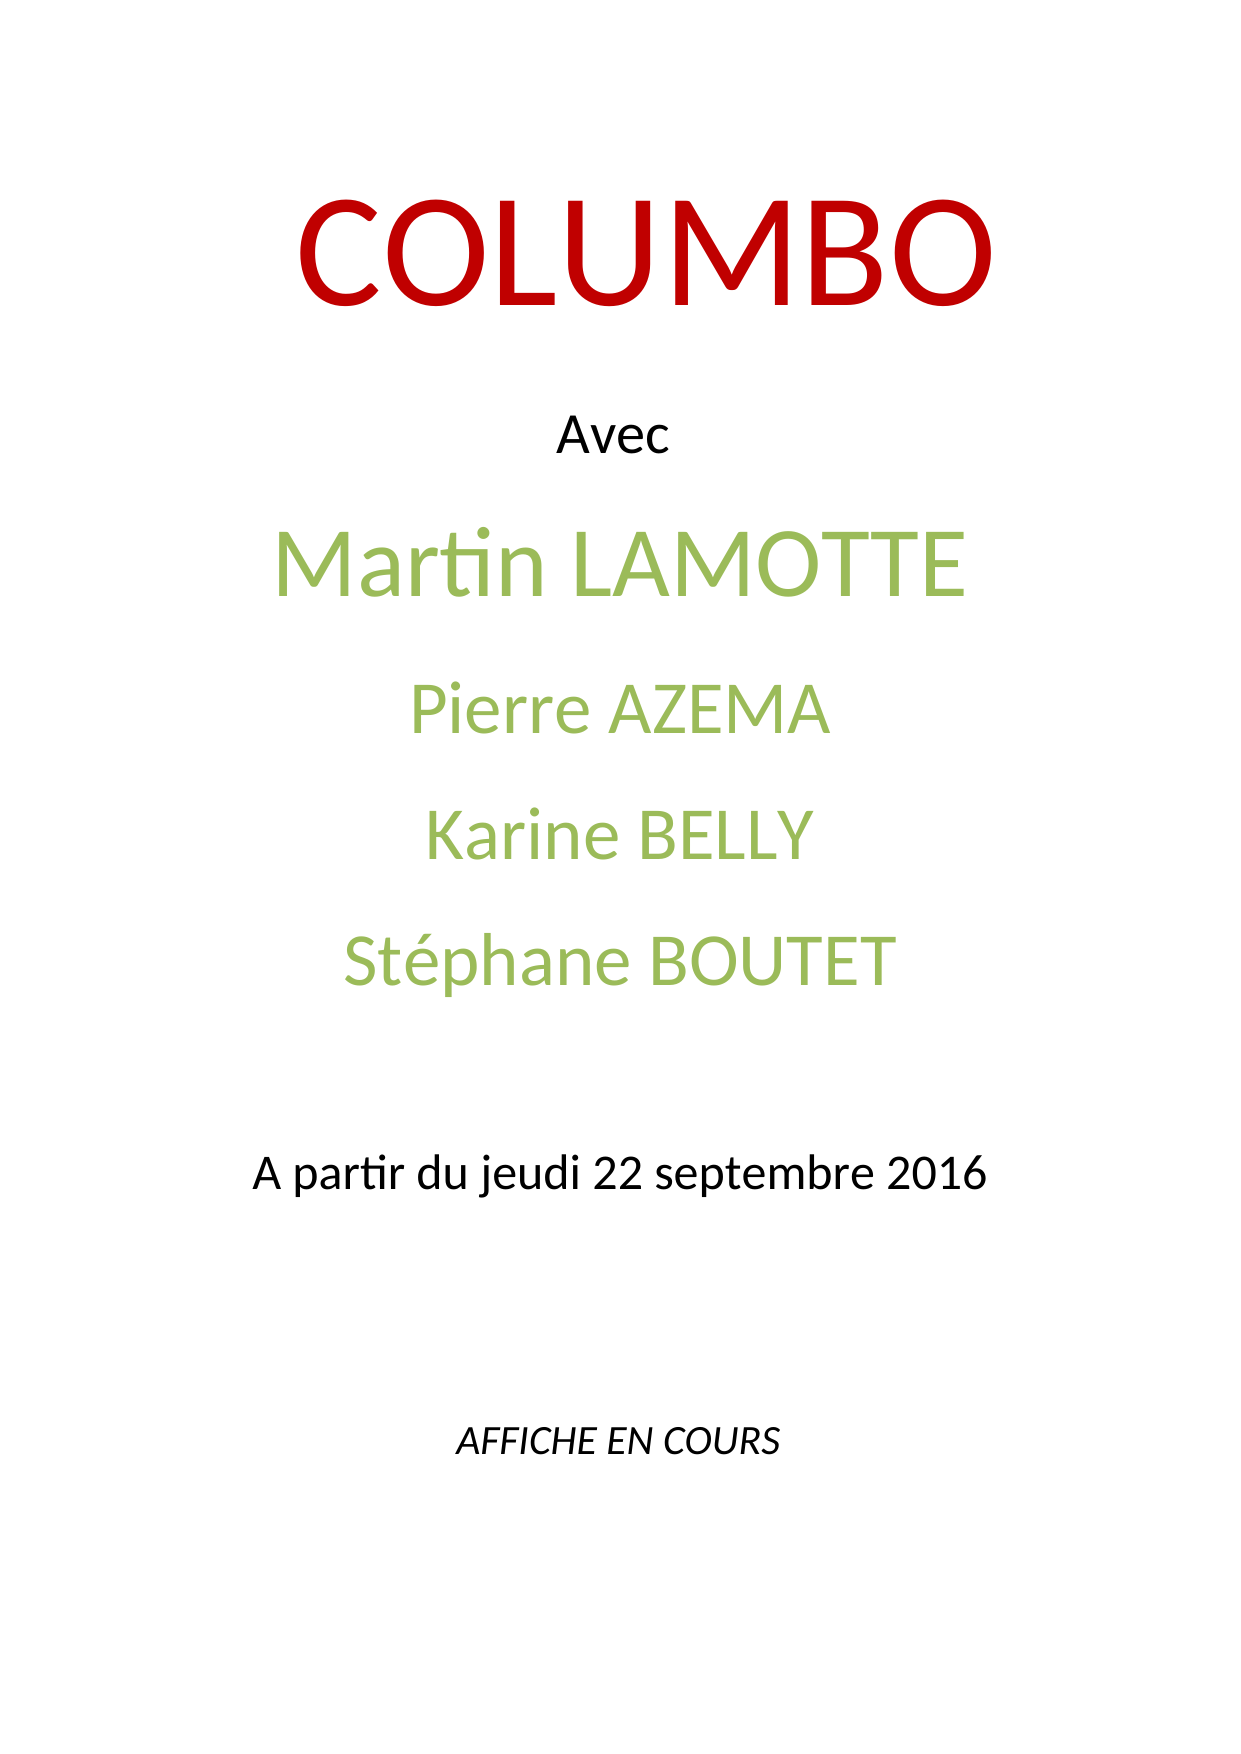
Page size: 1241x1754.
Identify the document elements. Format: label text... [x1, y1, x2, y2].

text Pierre AZEMA [148, 660, 1093, 752]
text Karine BELLY [148, 786, 1093, 878]
text COLUMBO [221, 148, 1093, 346]
text Martin LAMOTTE [148, 499, 1093, 621]
text Avec [148, 396, 1093, 468]
text Stéphane BOUTET [148, 912, 1093, 1004]
text AFFICHE EN COURS [148, 1414, 1093, 1465]
text A partir du jeudi 22 septembre 2016 [148, 1141, 1093, 1202]
